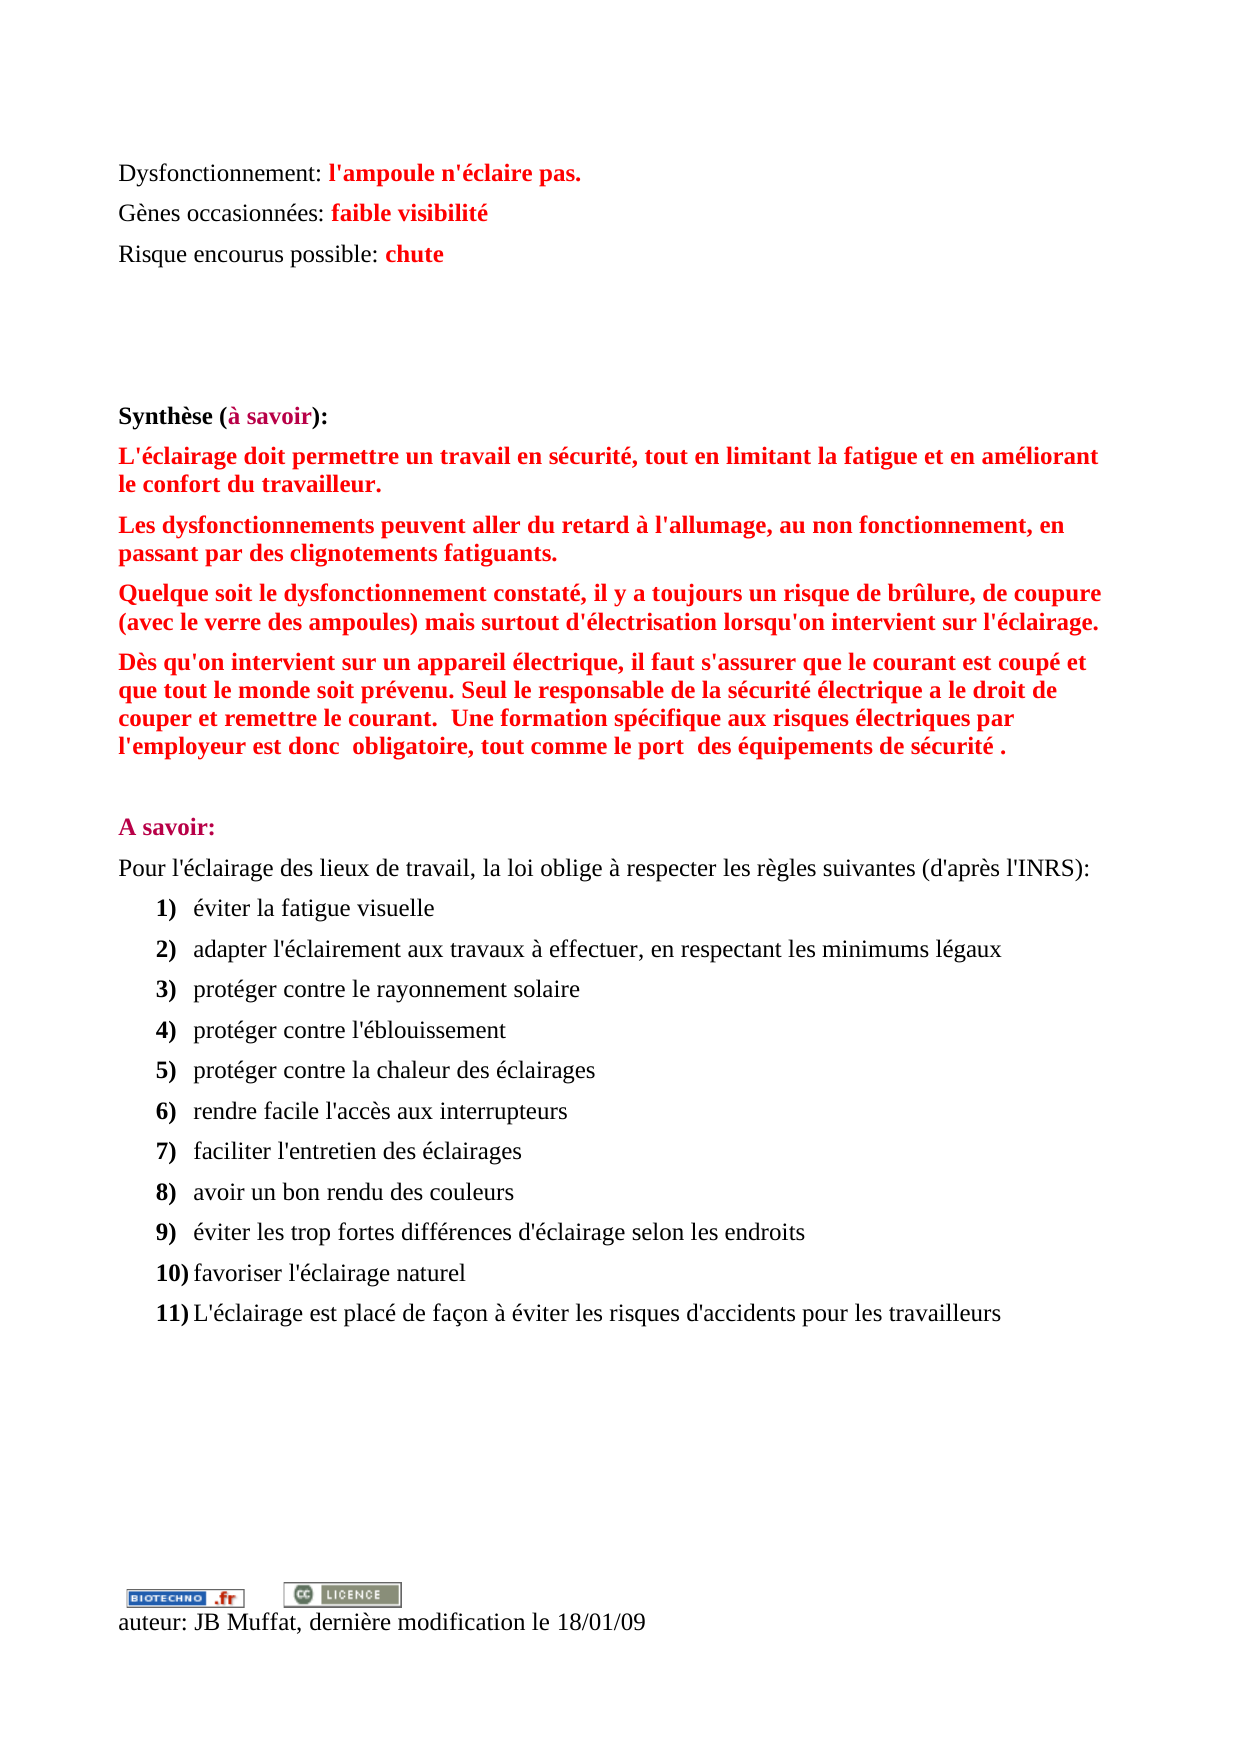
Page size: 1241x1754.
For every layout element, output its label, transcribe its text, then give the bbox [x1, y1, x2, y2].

text Dysfonctionnement: l'ampoule n'éclaire pas. [118, 159, 1122, 187]
list L'éclairage est placé de façon à éviter les risques d'accidents pour les travailleurs [156, 1299, 1122, 1327]
list protéger contre l'éblouissement [156, 1016, 1122, 1044]
list éviter les trop fortes différences d'éclairage selon les endroits [156, 1218, 1122, 1246]
list éviter la fatigue visuelle [156, 894, 1122, 922]
text Gènes occasionnées: faible visibilité [118, 199, 1122, 227]
text Synthèse (à savoir): [118, 402, 1122, 430]
text Quelque soit le dysfonctionnement constaté, il y a toujours un risque de brûlure, de coupure (avec le verre des ampoules) mais surtout d'électrisation lorsqu'on intervient sur l'éclairage. [118, 579, 1122, 635]
list faciliter l'entretien des éclairages [156, 1137, 1122, 1165]
text Pour l'éclairage des lieux de travail, la loi oblige à respecter les règles suivantes (d'après l'INRS): [118, 853, 1122, 882]
list protéger contre la chaleur des éclairages [156, 1056, 1122, 1084]
text L'éclairage doit permettre un travail en sécurité, tout en limitant la fatigue et en améliorant le confort du travailleur. [118, 442, 1122, 498]
list adapter l'éclairement aux travaux à effectuer, en respectant les minimums légaux [156, 934, 1122, 963]
picture [283, 1582, 402, 1608]
list avoir un bon rendu des couleurs [156, 1178, 1122, 1206]
list protéger contre le rayonnement solaire [156, 975, 1122, 1003]
text Dès qu'on intervient sur un appareil électrique, il faut s'assurer que le courant est coupé et que tout le monde soit prévenu. Seul le responsable de la sécurité électrique a le droit de couper et remettre le courant. Une formation spécifique aux risques électriques par l'employeur est donc obligatoire, tout comme le port des équipements de sécurité . [118, 648, 1122, 760]
list favoriser l'éclairage naturel [156, 1259, 1122, 1287]
text A savoir: [118, 813, 1122, 841]
picture [126, 1589, 245, 1608]
text Risque encourus possible: chute [118, 240, 1122, 268]
list rendre facile l'accès aux interrupteurs [156, 1097, 1122, 1125]
text Les dysfonctionnements peuvent aller du retard à l'allumage, au non fonctionnement, en passant par des clignotements fatiguants. [118, 511, 1122, 567]
